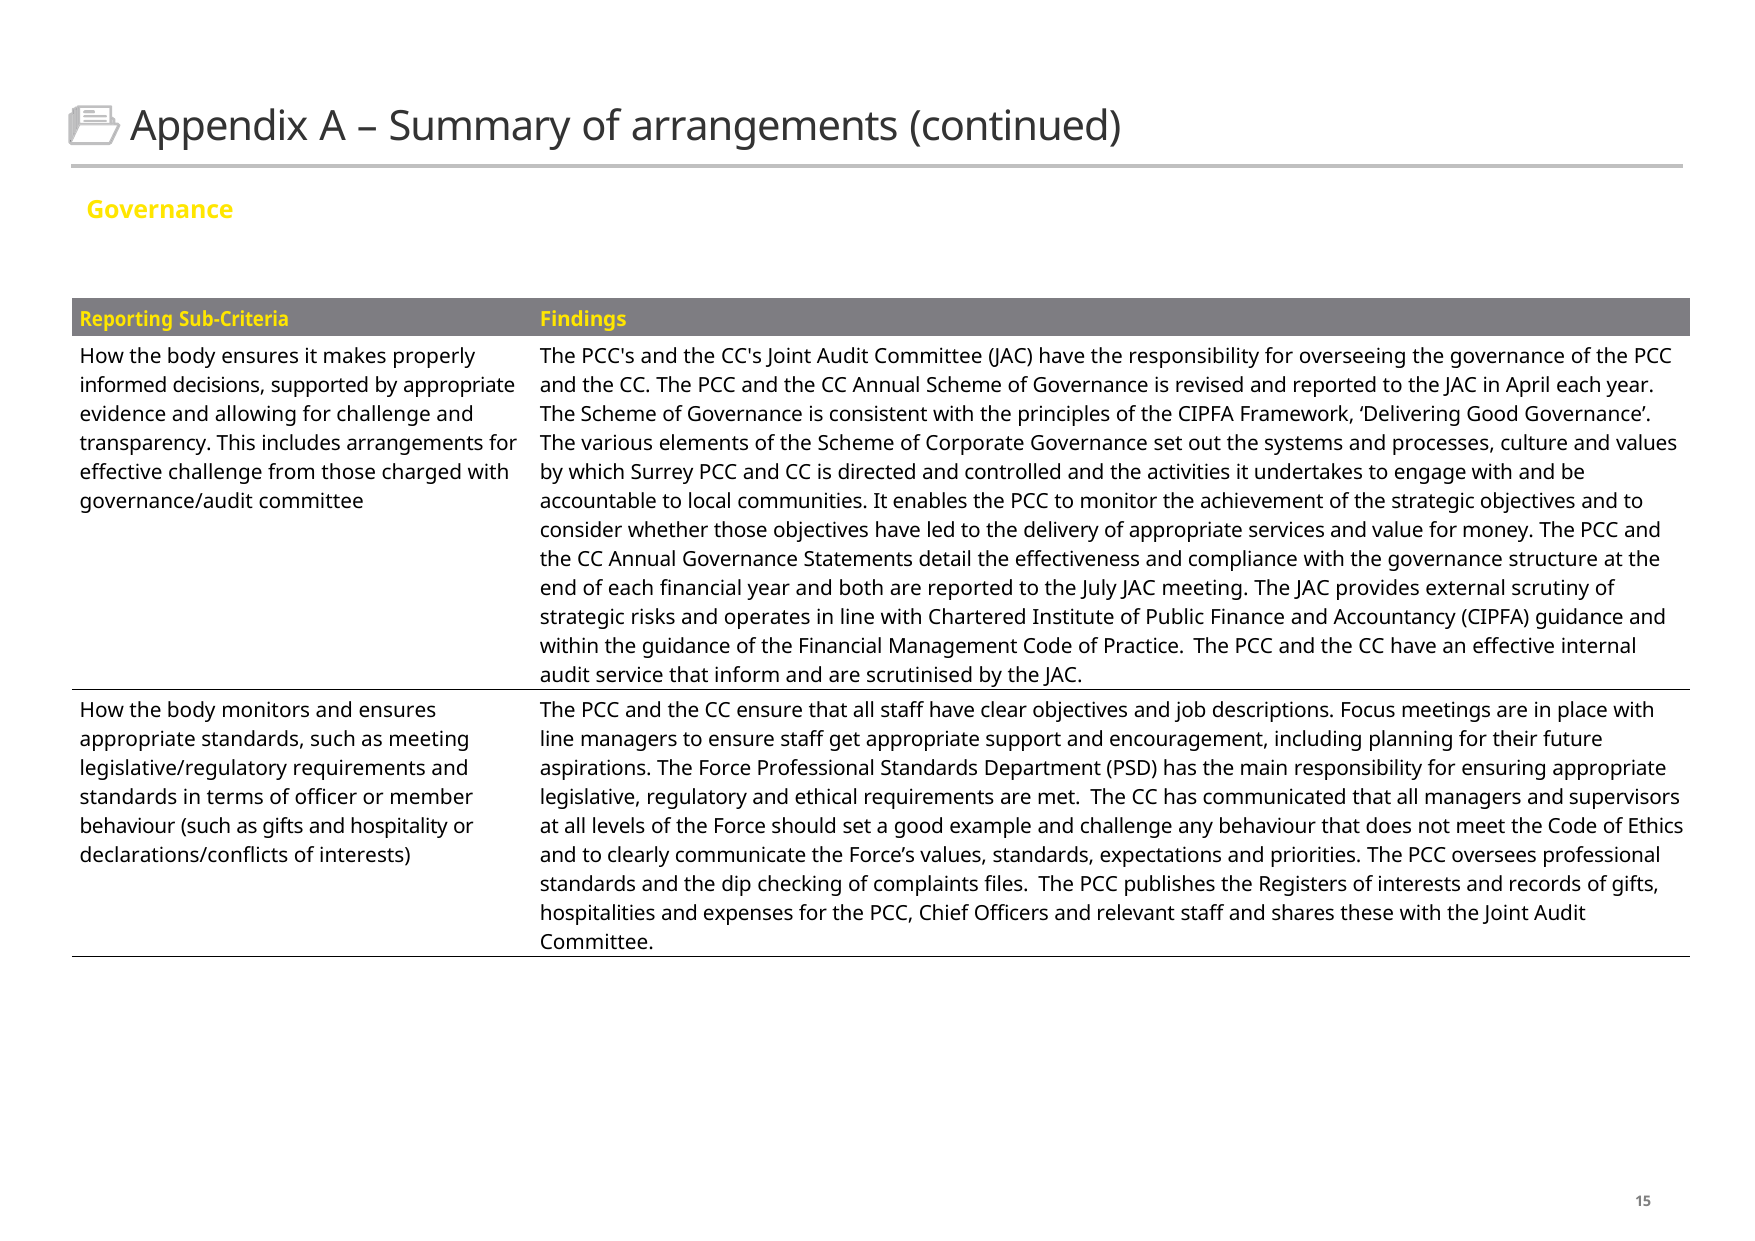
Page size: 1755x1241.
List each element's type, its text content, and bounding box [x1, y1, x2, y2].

table_cell How the body ensures it makes properly informed decisions, supported by appropriate evidence and allowing for challenge and transparency. This includes arrangements for effective challenge from those charged with governance/audit committee [72, 336, 533, 689]
table_cell The PCC's and the CC's Joint Audit Committee (JAC) have the responsibility for overseeing the governance of the PCC and the CC. The PCC and the CC Annual Scheme of Governance is revised and reported to the JAC in April each year. The Scheme of Governance is consistent with the principles of the CIPFA Framework, ‘Delivering Good Governance’. The various elements of the Scheme of Corporate Governance set out the systems and processes, culture and values by which Surrey PCC and CC is directed and controlled and the activities it undertakes to engage with and be accountable to local communities. It enables the PCC to monitor the achievement of the strategic objectives and to consider whether those objectives have led to the delivery of appropriate services and value for money. The PCC and the CC Annual Governance Statements detail the effectiveness and compliance with the governance structure at the end of each financial year and both are reported to the July JAC meeting. The JAC provides external scrutiny of strategic risks and operates in line with Chartered Institute of Public Finance and Accountancy (CIPFA) guidance and within the guidance of the Financial Management Code of Practice. The PCC and the CC have an effective internal audit service that inform and are scrutinised by the JAC. [533, 336, 1690, 689]
table_header Findings [533, 298, 1690, 336]
table_cell The PCC and the CC ensure that all staff have clear objectives and job descriptions. Focus meetings are in place with line managers to ensure staff get appropriate support and encouragement, including planning for their future aspirations. The Force Professional Standards Department (PSD) has the main responsibility for ensuring appropriate legislative, regulatory and ethical requirements are met. The CC has communicated that all managers and supervisors at all levels of the Force should set a good example and challenge any behaviour that does not meet the Code of Ethics and to clearly communicate the Force’s values, standards, expectations and priorities. The PCC oversees professional standards and the dip checking of complaints files. The PCC publishes the Registers of interests and records of gifts, hospitalities and expenses for the PCC, Chief Officers and relevant staff and shares these with the Joint Audit Committee. [533, 690, 1690, 956]
text Appendix A – Summary of arrangements (continued) [130, 96, 1700, 152]
table_header Reporting Sub-Criteria [72, 298, 533, 336]
text Governance [86, 191, 1689, 225]
table_cell How the body monitors and ensures appropriate standards, such as meeting legislative/regulatory requirements and standards in terms of officer or member behaviour (such as gifts and hospitality or declarations/conflicts of interests) [72, 690, 533, 956]
